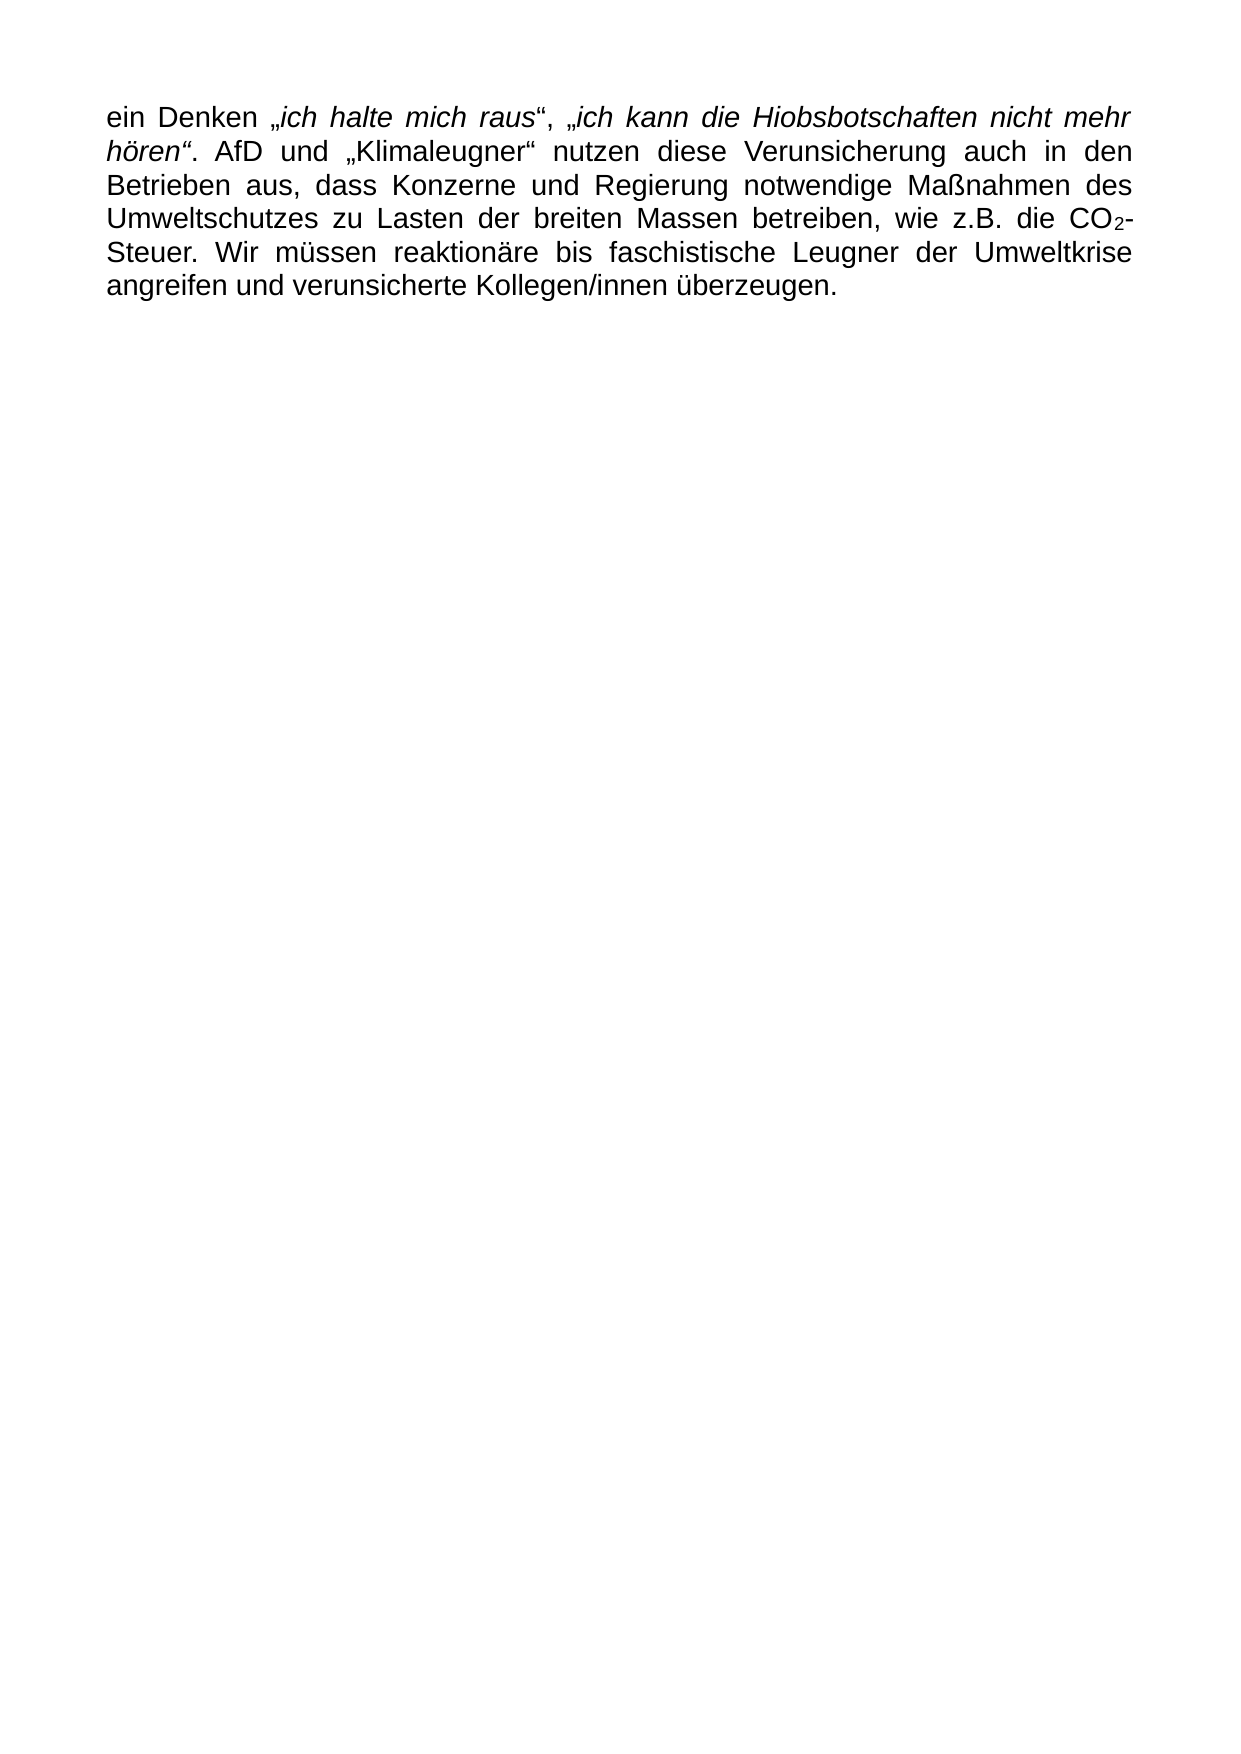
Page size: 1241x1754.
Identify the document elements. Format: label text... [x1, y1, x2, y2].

text ein Denken „ich halte mich raus“, „ich kann die Hiobsbotschaften nicht mehr hören“. AfD und „Klimaleugner“ nutzen diese Verunsicherung auch in den Betrieben aus, dass Konzerne und Regierung notwendige Maßnahmen des Umweltschutzes zu Lasten der breiten Massen betreiben, wie z.B. die CO2-Steuer. Wir müssen reaktionäre bis faschistische Leugner der Umweltkrise angreifen und verunsicherte Kollegen/innen überzeugen. [106, 100, 1134, 302]
